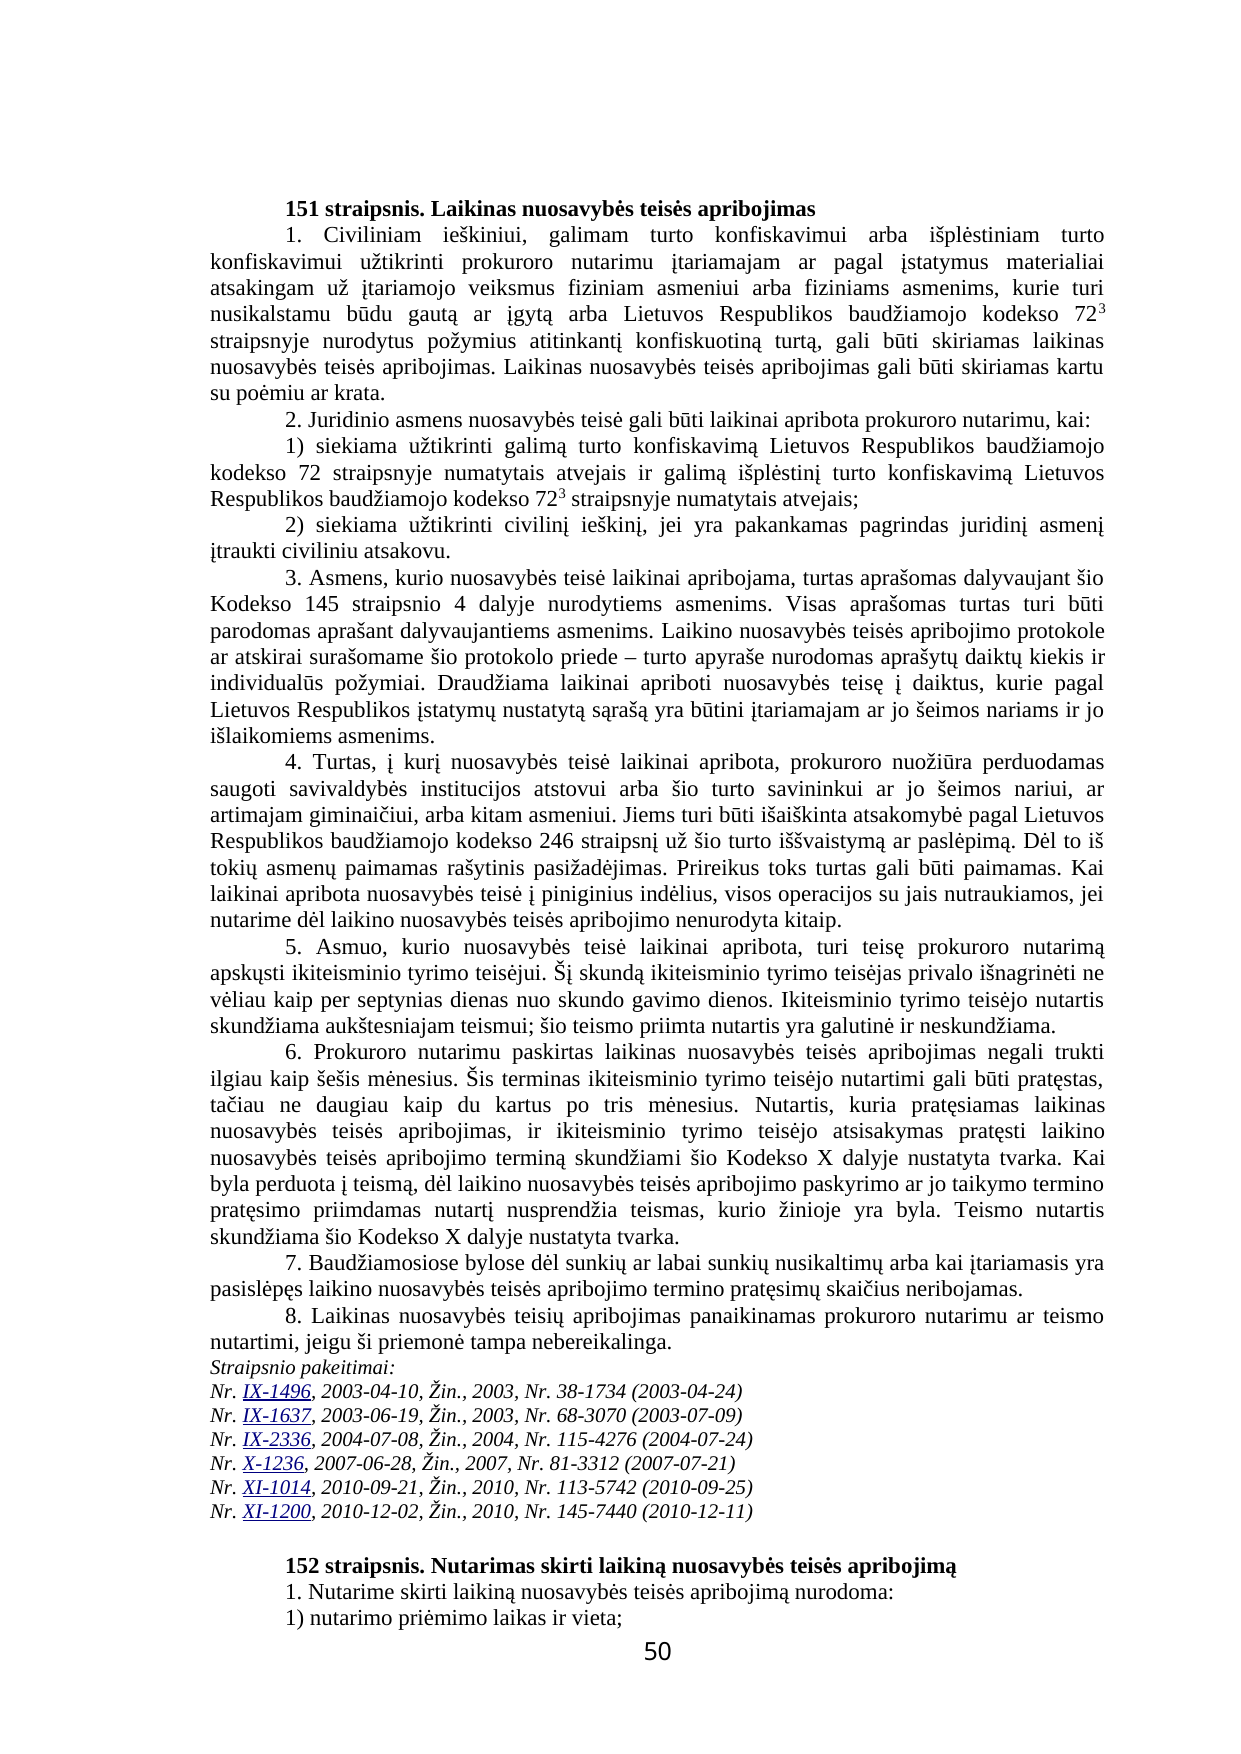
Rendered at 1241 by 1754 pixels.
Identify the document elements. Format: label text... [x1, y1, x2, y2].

text Straipsnio pakeitimai: [210, 1354, 1106, 1379]
text Nr. IX-1637, 2003-06-19, Žin., 2003, Nr. 68-3070 (2003-07-09) [210, 1403, 1106, 1427]
text Nr. X-1236, 2007-06-28, Žin., 2007, Nr. 81-3312 (2007-07-21) [210, 1451, 1106, 1475]
text Nr. XI-1200, 2010-12-02, Žin., 2010, Nr. 145-7440 (2010-12-11) [210, 1499, 1106, 1523]
text 7. Baudžiamosiose bylose dėl sunkių ar labai sunkių nusikaltimų arba kai įtariamasis yra pasislėpęs laikino nuosavybės teisės apribojimo termino pratęsimų skaičius neribojamas. [210, 1249, 1106, 1302]
text Nr. IX-1496, 2003-04-10, Žin., 2003, Nr. 38-1734 (2003-04-24) [210, 1379, 1106, 1403]
text 152 straipsnis. Nutarimas skirti laikiną nuosavybės teisės apribojimą [210, 1552, 1106, 1578]
text 2. Juridinio asmens nuosavybės teisė gali būti laikinai apribota prokuroro nutarimu, kai: [210, 406, 1106, 432]
text 8. Laikinas nuosavybės teisių apribojimas panaikinamas prokuroro nutarimu ar teismo nutartimi, jeigu ši priemonė tampa nebereikalinga. [210, 1302, 1106, 1354]
text Nr. IX-2336, 2004-07-08, Žin., 2004, Nr. 115-4276 (2004-07-24) [210, 1427, 1106, 1451]
text 1. Nutarime skirti laikiną nuosavybės teisės apribojimą nurodoma: [210, 1578, 1106, 1604]
text 1. Civiliniam ieškiniui, galimam turto konfiskavimui arba išplėstiniam turto konfiskavimui užtikrinti prokuroro nutarimu įtariamajam ar pagal įstatymus materialiai atsakingam už įtariamojo veiksmus fiziniam asmeniui arba fiziniams asmenims, kurie turi nusikalstamu būdu gautą ar įgytą arba Lietuvos Respublikos baudžiamojo kodekso 723 straipsnyje nurodytus požymius atitinkantį konfiskuotiną turtą, gali būti skiriamas laikinas nuosavybės teisės apribojimas. Laikinas nuosavybės teisės apribojimas gali būti skiriamas kartu su poėmiu ar krata. [210, 221, 1106, 406]
text 1) nutarimo priėmimo laikas ir vieta; [210, 1604, 1106, 1631]
text Nr. XI-1014, 2010-09-21, Žin., 2010, Nr. 113-5742 (2010-09-25) [210, 1475, 1106, 1499]
text 151 straipsnis. Laikinas nuosavybės teisės apribojimas [210, 195, 1106, 221]
text 6. Prokuroro nutarimu paskirtas laikinas nuosavybės teisės apribojimas negali trukti ilgiau kaip šešis mėnesius. Šis terminas ikiteisminio tyrimo teisėjo nutartimi gali būti pratęstas, tačiau ne daugiau kaip du kartus po tris mėnesius. Nutartis, kuria pratęsiamas laikinas nuosavybės teisės apribojimas, ir ikiteisminio tyrimo teisėjo atsisakymas pratęsti laikino nuosavybės teisės apribojimo terminą skundžiami šio Kodekso X dalyje nustatyta tvarka. Kai byla perduota į teismą, dėl laikino nuosavybės teisės apribojimo paskyrimo ar jo taikymo termino pratęsimo priimdamas nutartį nusprendžia teismas, kurio žinioje yra byla. Teismo nutartis skundžiama šio Kodekso X dalyje nustatyta tvarka. [210, 1038, 1106, 1249]
text 2) siekiama užtikrinti civilinį ieškinį, jei yra pakankamas pagrindas juridinį asmenį įtraukti civiliniu atsakovu. [210, 511, 1106, 564]
text 5. Asmuo, kurio nuosavybės teisė laikinai apribota, turi teisę prokuroro nutarimą apskųsti ikiteisminio tyrimo teisėjui. Šį skundą ikiteisminio tyrimo teisėjas privalo išnagrinėti ne vėliau kaip per septynias dienas nuo skundo gavimo dienos. Ikiteisminio tyrimo teisėjo nutartis skundžiama aukštesniajam teismui; šio teismo priimta nutartis yra galutinė ir neskundžiama. [210, 933, 1106, 1038]
text 1) siekiama užtikrinti galimą turto konfiskavimą Lietuvos Respublikos baudžiamojo kodekso 72 straipsnyje numatytais atvejais ir galimą išplėstinį turto konfiskavimą Lietuvos Respublikos baudžiamojo kodekso 723 straipsnyje numatytais atvejais; [210, 432, 1106, 511]
text 4. Turtas, į kurį nuosavybės teisė laikinai apribota, prokuroro nuožiūra perduodamas saugoti savivaldybės institucijos atstovui arba šio turto savininkui ar jo šeimos nariui, ar artimajam giminaičiui, arba kitam asmeniui. Jiems turi būti išaiškinta atsakomybė pagal Lietuvos Respublikos baudžiamojo kodekso 246 straipsnį už šio turto iššvaistymą ar paslėpimą. Dėl to iš tokių asmenų paimamas rašytinis pasižadėjimas. Prireikus toks turtas gali būti paimamas. Kai laikinai apribota nuosavybės teisė į piniginius indėlius, visos operacijos su jais nutraukiamos, jei nutarime dėl laikino nuosavybės teisės apribojimo nenurodyta kitaip. [210, 748, 1106, 933]
text 3. Asmens, kurio nuosavybės teisė laikinai apribojama, turtas aprašomas dalyvaujant šio Kodekso 145 straipsnio 4 dalyje nurodytiems asmenims. Visas aprašomas turtas turi būti parodomas aprašant dalyvaujantiems asmenims. Laikino nuosavybės teisės apribojimo protokole ar atskirai surašomame šio protokolo priede – turto apyraše nurodomas aprašytų daiktų kiekis ir individualūs požymiai. Draudžiama laikinai apriboti nuosavybės teisę į daiktus, kurie pagal Lietuvos Respublikos įstatymų nustatytą sąrašą yra būtini įtariamajam ar jo šeimos nariams ir jo išlaikomiems asmenims. [210, 564, 1106, 748]
